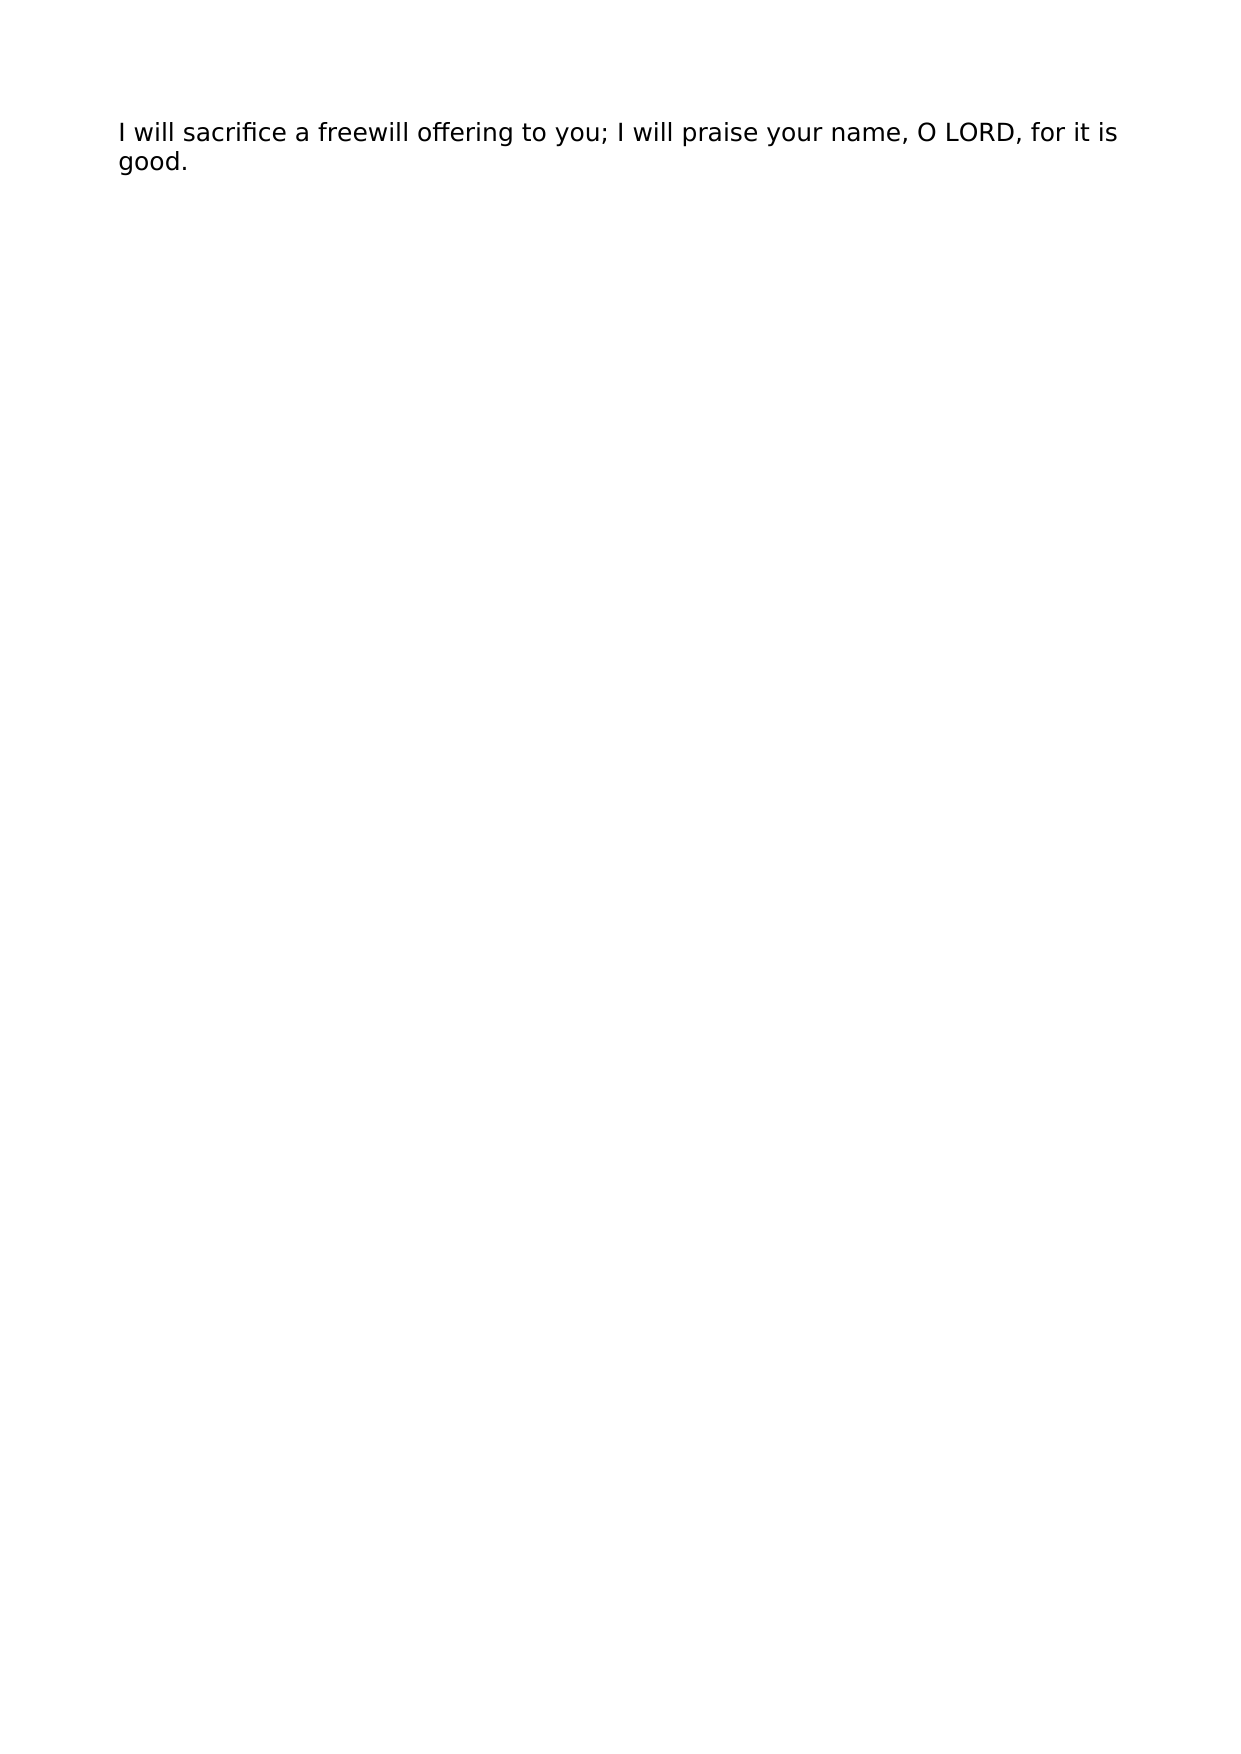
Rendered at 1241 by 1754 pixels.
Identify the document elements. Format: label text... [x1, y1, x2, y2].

text I will sacrifice a freewill offering to you; I will praise your name, O LORD, for it is good. [118, 118, 1122, 176]
